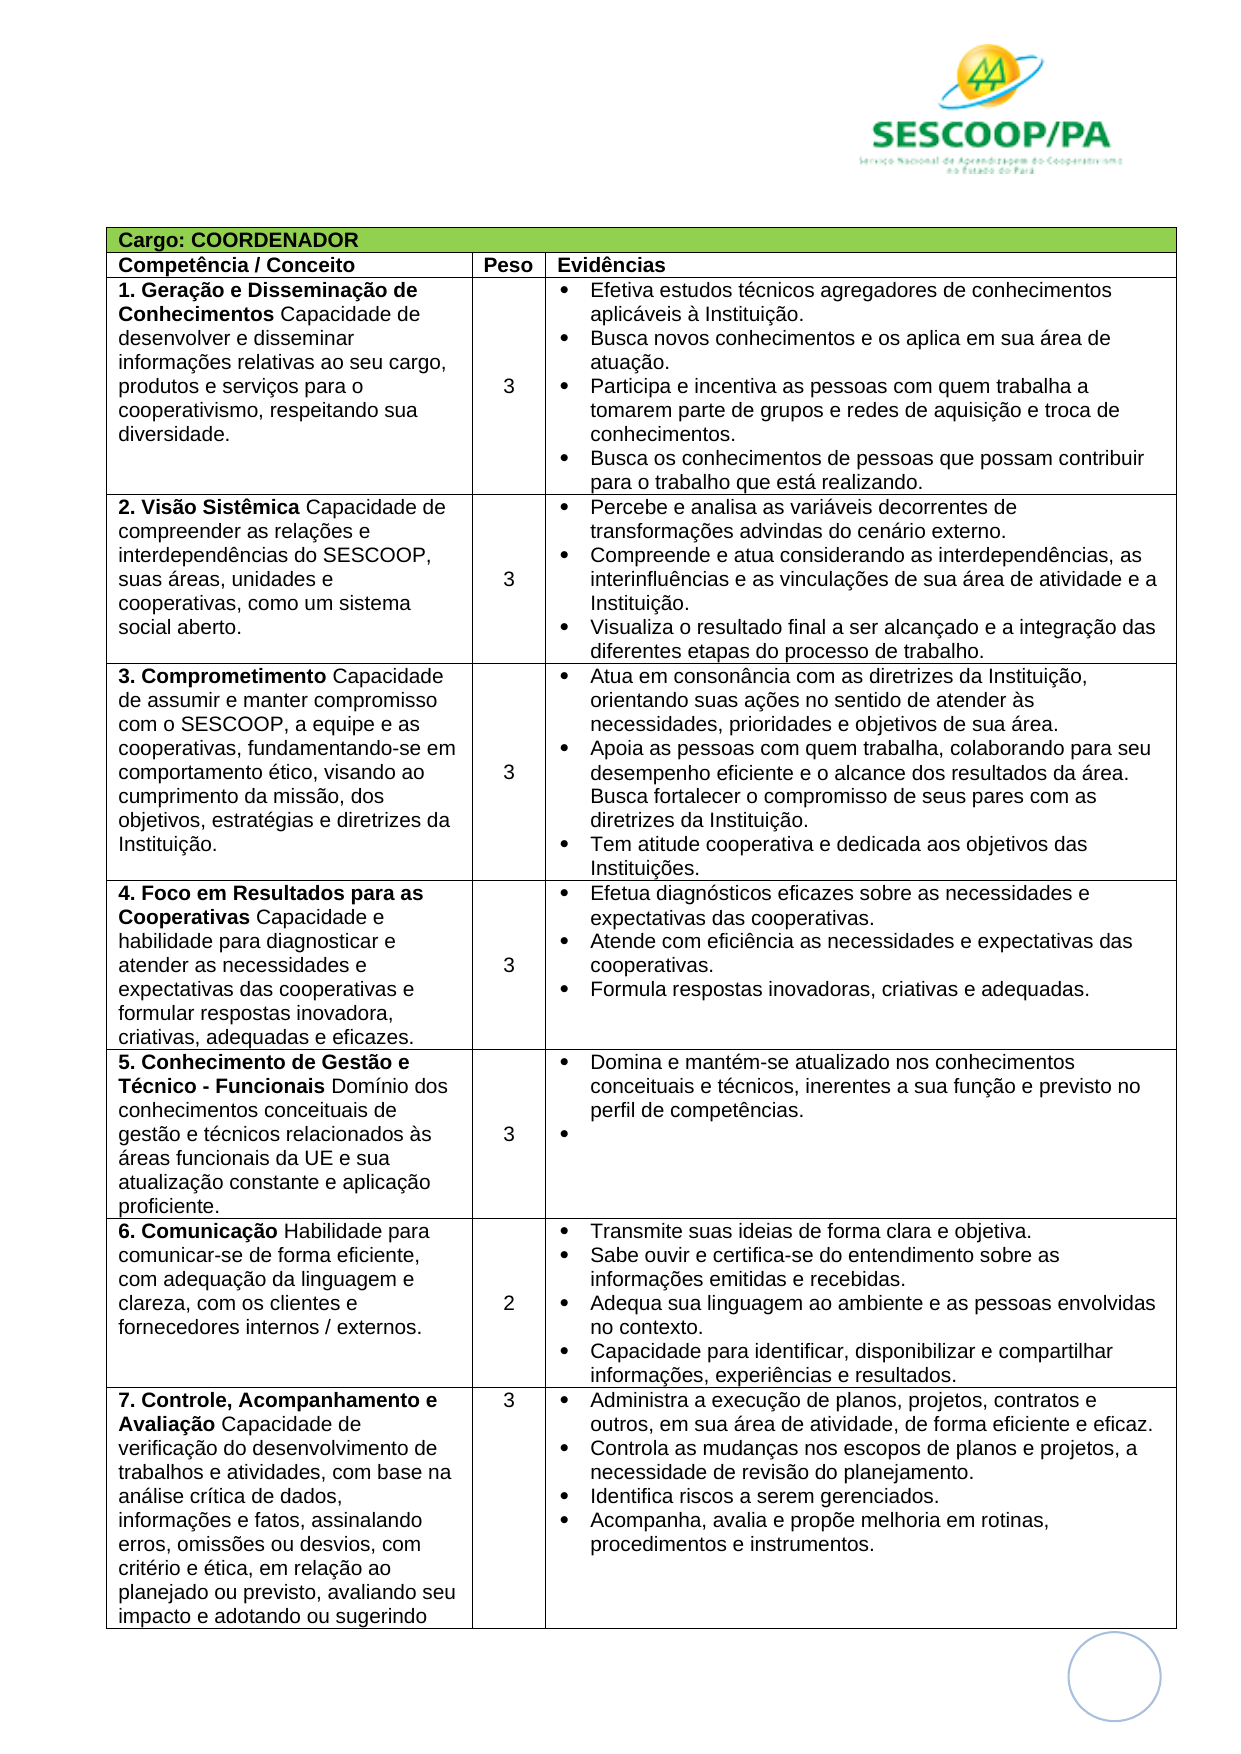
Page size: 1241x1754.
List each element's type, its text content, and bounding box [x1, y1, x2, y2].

table_cell Percebe e analisa as variáveis decorrentes de transformações advindas do cenário externo. Compreende e atua considerando as interdependências, as interinfluências e as vinculações de sua área de atividade e a Instituição. Visualiza o resultado final a ser alcançado e a integração das diferentes etapas do processo de trabalho. [546, 495, 1176, 663]
table_cell Transmite suas ideias de forma clara e objetiva. Sabe ouvir e certifica-se do entendimento sobre as informações emitidas e recebidas. Adequa sua linguagem ao ambiente e as pessoas envolvidas no contexto. Capacidade para identificar, disponibilizar e compartilhar informações, experiências e resultados. [546, 1219, 1176, 1387]
table_cell Competência / Conceito [107, 253, 472, 277]
table_cell 3. Comprometimento Capacidade de assumir e manter compromisso com o SESCOOP, a equipe e as cooperativas, fundamentando-se em comportamento ético, visando ao cumprimento da missão, dos objetivos, estratégias e diretrizes da Instituição. [107, 664, 472, 880]
table_cell 2 [473, 1219, 545, 1387]
table_cell 3 [473, 495, 545, 663]
table_header Cargo: COORDENADOR [107, 228, 1176, 252]
table_cell 3 [473, 881, 545, 1049]
table_cell 3 [473, 1050, 545, 1218]
table_cell 4. Foco em Resultados para as Cooperativas Capacidade e habilidade para diagnosticar e atender as necessidades e expectativas das cooperativas e formular respostas inovadora, criativas, adequadas e eficazes. [107, 881, 472, 1049]
table_cell Atua em consonância com as diretrizes da Instituição, orientando suas ações no sentido de atender às necessidades, prioridades e objetivos de sua área. Apoia as pessoas com quem trabalha, colaborando para seu desempenho eficiente e o alcance dos resultados da área. Busca fortalecer o compromisso de seus pares com as diretrizes da Instituição. Tem atitude cooperativa e dedicada aos objetivos das Instituições. [546, 664, 1176, 880]
table_cell Administra a execução de planos, projetos, contratos e outros, em sua área de atividade, de forma eficiente e eficaz. Controla as mudanças nos escopos de planos e projetos, a necessidade de revisão do planejamento. Identifica riscos a serem gerenciados. Acompanha, avalia e propõe melhoria em rotinas, procedimentos e instrumentos. [546, 1388, 1176, 1627]
table_cell 7. Controle, Acompanhamento e Avaliação Capacidade de verificação do desenvolvimento de trabalhos e atividades, com base na análise crítica de dados, informações e fatos, assinalando erros, omissões ou desvios, com critério e ética, em relação ao planejado ou previsto, avaliando seu impacto e adotando ou sugerindo [107, 1388, 472, 1627]
table_cell Efetiva estudos técnicos agregadores de conhecimentos aplicáveis à Instituição. Busca novos conhecimentos e os aplica em sua área de atuação. Participa e incentiva as pessoas com quem trabalha a tomarem parte de grupos e redes de aquisição e troca de conhecimentos. Busca os conhecimentos de pessoas que possam contribuir para o trabalho que está realizando. [546, 278, 1176, 494]
table_cell 6. Comunicação Habilidade para comunicar-se de forma eficiente, com adequação da linguagem e clareza, com os clientes e fornecedores internos / externos. [107, 1219, 472, 1387]
table_cell Evidências [546, 253, 1176, 277]
table_cell 3 [473, 1388, 545, 1627]
table_cell Domina e mantém-se atualizado nos conhecimentos conceituais e técnicos, inerentes a sua função e previsto no perfil de competências. [546, 1050, 1176, 1218]
table_cell 1. Geração e Disseminação de Conhecimentos Capacidade de desenvolver e disseminar informações relativas ao seu cargo, produtos e serviços para o cooperativismo, respeitando sua diversidade. [107, 278, 472, 494]
table_cell 5. Conhecimento de Gestão e Técnico - Funcionais Domínio dos conhecimentos conceituais de gestão e técnicos relacionados às áreas funcionais da UE e sua atualização constante e aplicação proficiente. [107, 1050, 472, 1218]
table_cell 3 [473, 278, 545, 494]
table_cell 3 [473, 664, 545, 880]
table_cell 2. Visão Sistêmica Capacidade de compreender as relações e interdependências do SESCOOP, suas áreas, unidades e cooperativas, como um sistema social aberto. [107, 495, 472, 663]
table_cell Peso [473, 253, 545, 277]
table_cell Efetua diagnósticos eficazes sobre as necessidades e expectativas das cooperativas. Atende com eficiência as necessidades e expectativas das cooperativas. Formula respostas inovadoras, criativas e adequadas. [546, 881, 1176, 1049]
